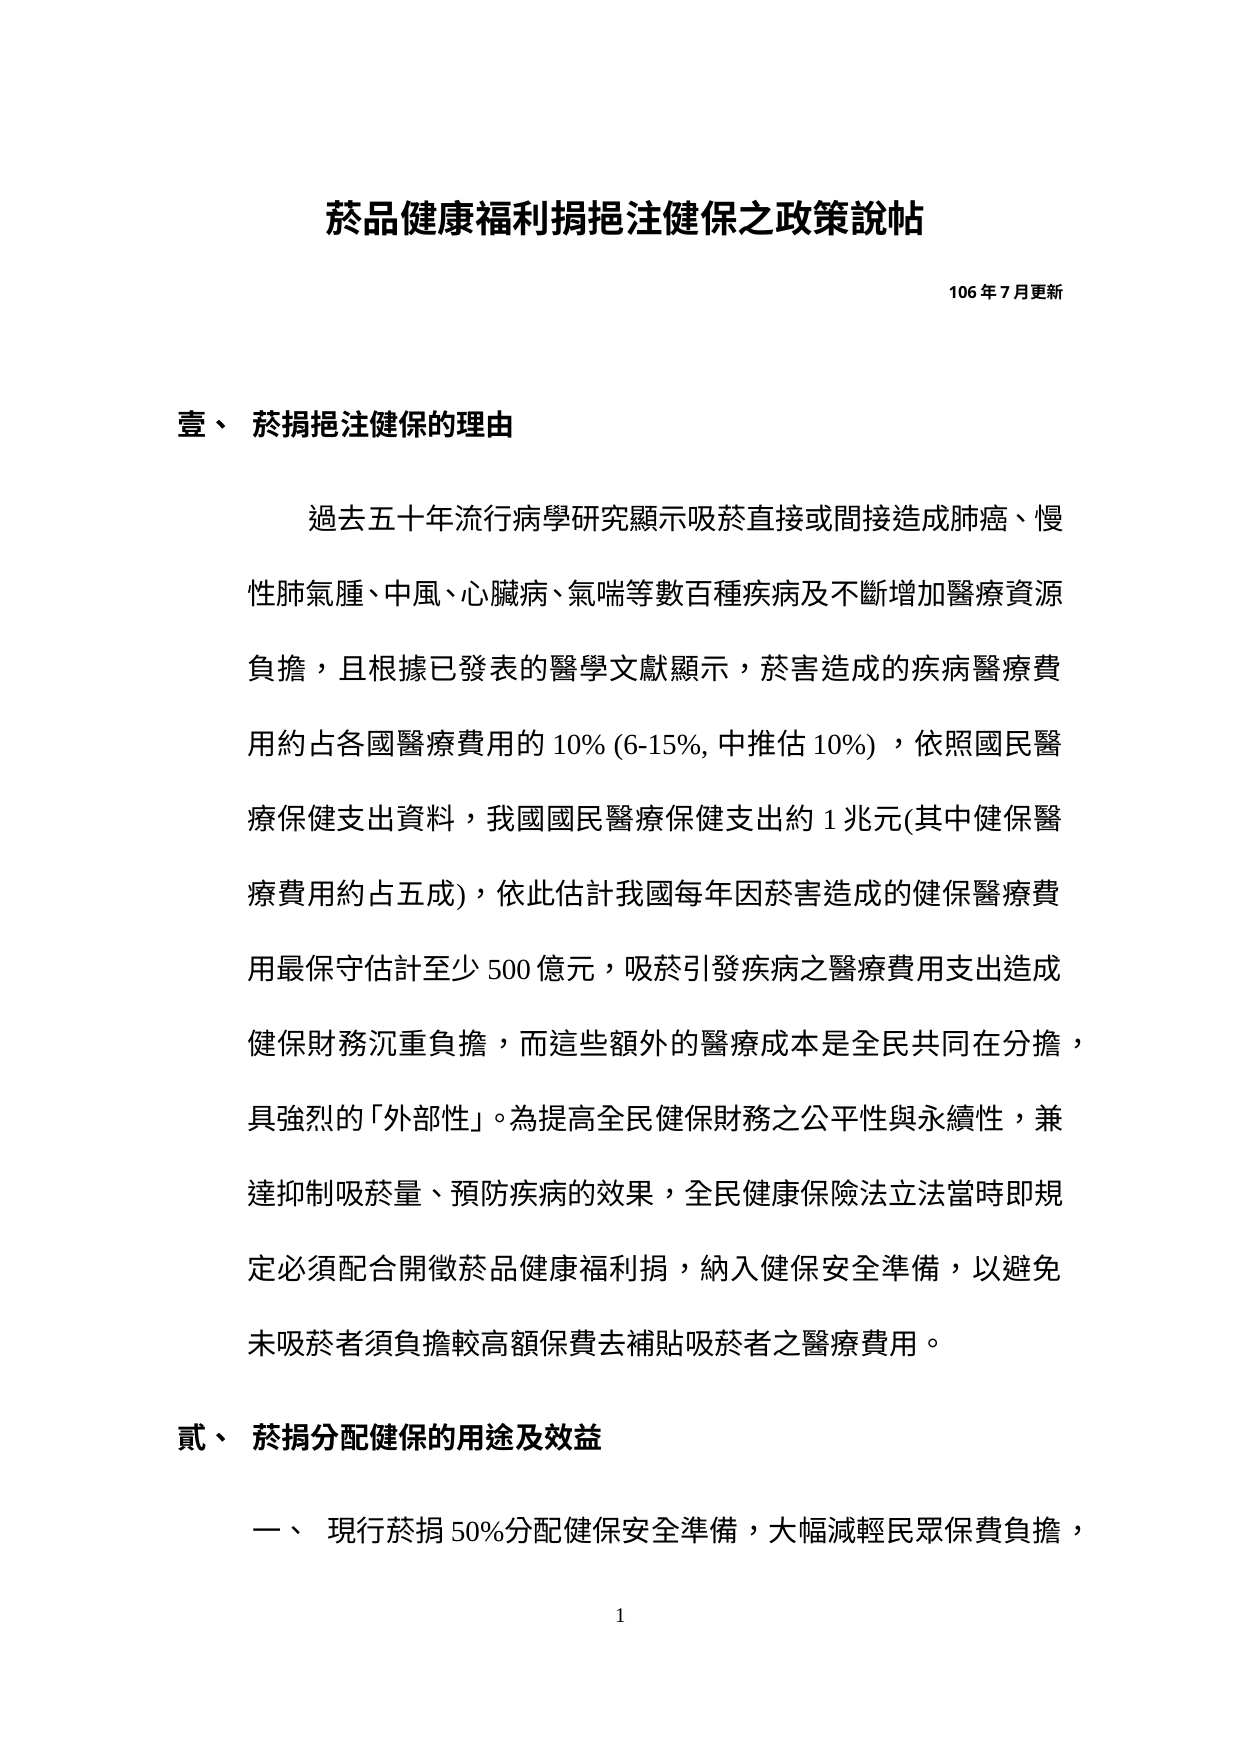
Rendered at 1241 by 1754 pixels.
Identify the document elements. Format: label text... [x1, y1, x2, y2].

text 菸品健康福利捐挹注健保之政策說帖 [187, 179, 1063, 254]
text 106年7月更新 [187, 273, 1063, 310]
list 菸捐挹注健保的理由 [177, 385, 1063, 460]
list 菸捐分配健保的用途及效益 [177, 1398, 1063, 1473]
list 現行菸捐50%分配健保安全準備，大幅減輕民眾保費負擔，健保財務多年來因收支結構性失衡而出現短差，受益於菸捐分配收入之挹注，縮小健保財務缺口，使原應於93年調漲健保費率之期程得延至99年。截至106年底菸捐分配健保安全準備收入累計約2,713億元，協助全國民眾及雇主減輕約4%保費負擔。 [252, 1492, 1063, 1567]
text 過去五十年流行病學研究顯示吸菸直接或間接造成肺癌、慢性肺氣腫、中風、心臟病、氣喘等數百種疾病及不斷增加醫療資源負擔，且根據已發表的醫學文獻顯示，菸害造成的疾病醫療費用約占各國醫療費用的10% (6-15%, 中推估10%) ，依照國民醫療保健支出資料，我國國民醫療保健支出約1兆元(其中健保醫療費用約占五成)，依此估計我國每年因菸害造成的健保醫療費用最保守估計至少500億元，吸菸引發疾病之醫療費用支出造成健保財務沉重負擔，而這些額外的醫療成本是全民共同在分擔，具強烈的「外部性」。為提高全民健保財務之公平性與永續性，兼達抑制吸菸量、預防疾病的效果，全民健康保險法立法當時即規定必須配合開徵菸品健康福利捐，納入健保安全準備，以避免未吸菸者須負擔較高額保費去補貼吸菸者之醫療費用。 [247, 479, 1063, 1379]
